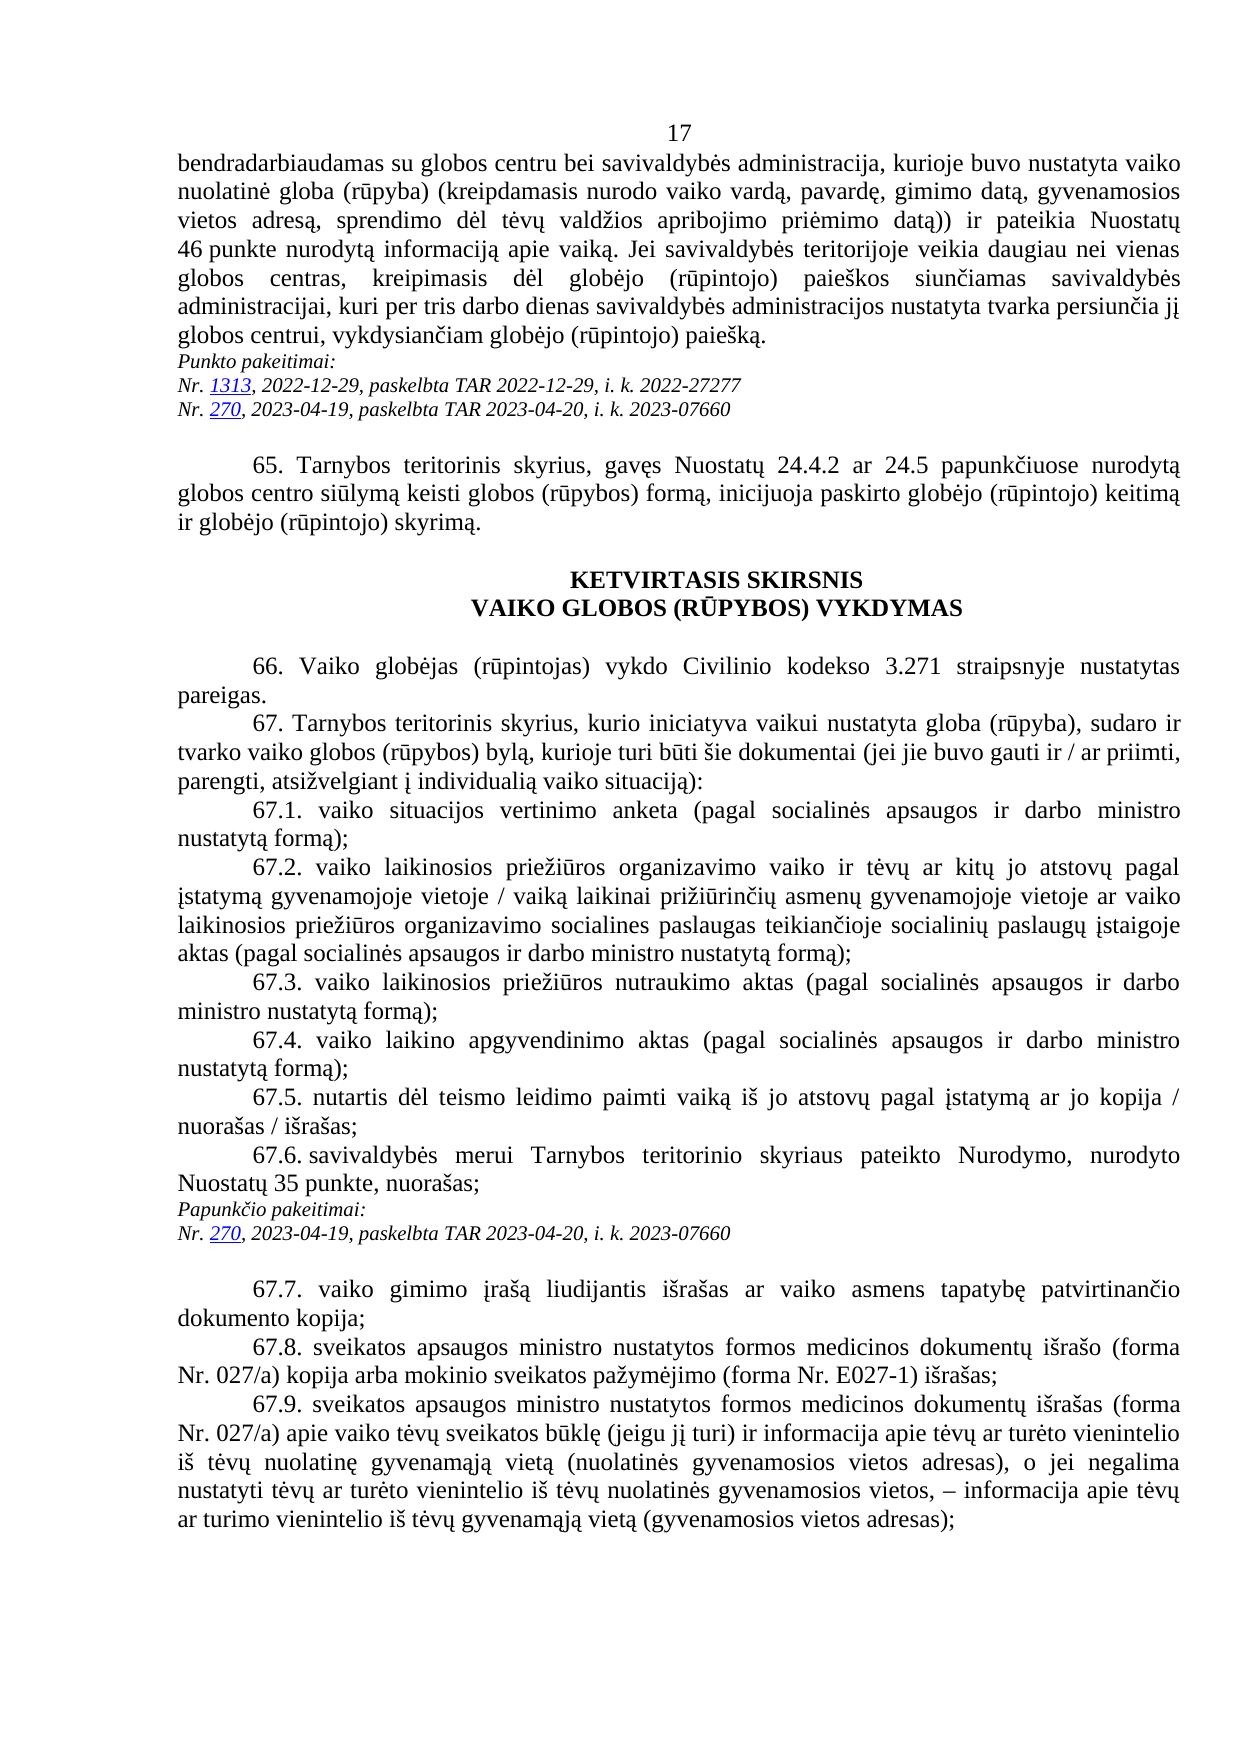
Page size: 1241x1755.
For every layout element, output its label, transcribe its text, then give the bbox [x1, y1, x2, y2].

text 67.1. vaiko situacijos vertinimo anketa (pagal socialinės apsaugos ir darbo ministro nustatytą formą); [177, 795, 1181, 852]
text 66. Vaiko globėjas (rūpintojas) vykdo Civilinio kodekso 3.271 straipsnyje nustatytas pareigas. [177, 651, 1181, 708]
text 67.9. sveikatos apsaugos ministro nustatytos formos medicinos dokumentų išrašas (forma Nr. 027/a) apie vaiko tėvų sveikatos būklę (jeigu jį turi) ir informacija apie tėvų ar turėto vienintelio iš tėvų nuolatinę gyvenamąją vietą (nuolatinės gyvenamosios vietos adresas), o jei negalima nustatyti tėvų ar turėto vienintelio iš tėvų nuolatinės gyvenamosios vietos, – informacija apie tėvų ar turimo vienintelio iš tėvų gyvenamąją vietą (gyvenamosios vietos adresas); [177, 1389, 1181, 1533]
text 67. Tarnybos teritorinis skyrius, kurio iniciatyva vaikui nustatyta globa (rūpyba), sudaro ir tvarko vaiko globos (rūpybos) bylą, kurioje turi būti šie dokumentai (jei jie buvo gauti ir / ar priimti, parengti, atsižvelgiant į individualią vaiko situaciją): [177, 708, 1181, 795]
text 67.4. vaiko laikino apgyvendinimo aktas (pagal socialinės apsaugos ir darbo ministro nustatytą formą); [177, 1025, 1181, 1082]
text VAIKO GLOBOS (RŪPYBOS) VYKDYMAS [177, 593, 1181, 622]
text 67.3. vaiko laikinosios priežiūros nutraukimo aktas (pagal socialinės apsaugos ir darbo ministro nustatytą formą); [177, 967, 1181, 1025]
text Nr. 1313, 2022-12-29, paskelbta TAR 2022-12-29, i. k. 2022-27277 [177, 373, 1181, 397]
text 67.6. savivaldybės merui Tarnybos teritorinio skyriaus pateikto Nurodymo, nurodyto Nuostatų 35 punkte, nuorašas; [177, 1140, 1181, 1197]
text bendradarbiaudamas su globos centru bei savivaldybės administracija, kurioje buvo nustatyta vaiko nuolatinė globa (rūpyba) (kreipdamasis nurodo vaiko vardą, pavardę, gimimo datą, gyvenamosios vietos adresą, sprendimo dėl tėvų valdžios apribojimo priėmimo datą)) ir pateikia Nuostatų 46 punkte nurodytą informaciją apie vaiką. Jei savivaldybės teritorijoje veikia daugiau nei vienas globos centras, kreipimasis dėl globėjo (rūpintojo) paieškos siunčiamas savivaldybės administracijai, kuri per tris darbo dienas savivaldybės administracijos nustatyta tvarka persiunčia jį globos centrui, vykdysiančiam globėjo (rūpintojo) paiešką. [177, 148, 1181, 349]
text Punkto pakeitimai: [177, 349, 1181, 373]
text 67.8. sveikatos apsaugos ministro nustatytos formos medicinos dokumentų išrašo (forma Nr. 027/a) kopija arba mokinio sveikatos pažymėjimo (forma Nr. E027-1) išrašas; [177, 1332, 1181, 1389]
text 67.5. nutartis dėl teismo leidimo paimti vaiką iš jo atstovų pagal įstatymą ar jo kopija / nuorašas / išrašas; [177, 1082, 1181, 1140]
text Papunkčio pakeitimai: [177, 1197, 1181, 1221]
text 65. Tarnybos teritorinis skyrius, gavęs Nuostatų 24.4.2 ar 24.5 papunkčiuose nurodytą globos centro siūlymą keisti globos (rūpybos) formą, inicijuoja paskirto globėjo (rūpintojo) keitimą ir globėjo (rūpintojo) skyrimą. [177, 450, 1181, 536]
text KETVIRTASIS SKIRSNIS [177, 565, 1181, 593]
text 67.2. vaiko laikinosios priežiūros organizavimo vaiko ir tėvų ar kitų jo atstovų pagal įstatymą gyvenamojoje vietoje / vaiką laikinai prižiūrinčių asmenų gyvenamojoje vietoje ar vaiko laikinosios priežiūros organizavimo socialines paslaugas teikiančioje socialinių paslaugų įstaigoje aktas (pagal socialinės apsaugos ir darbo ministro nustatytą formą); [177, 852, 1181, 967]
text 67.7. vaiko gimimo įrašą liudijantis išrašas ar vaiko asmens tapatybę patvirtinančio dokumento kopija; [177, 1274, 1181, 1332]
text Nr. 270, 2023-04-19, paskelbta TAR 2023-04-20, i. k. 2023-07660 [177, 397, 1181, 421]
text Nr. 270, 2023-04-19, paskelbta TAR 2023-04-20, i. k. 2023-07660 [177, 1221, 1181, 1245]
